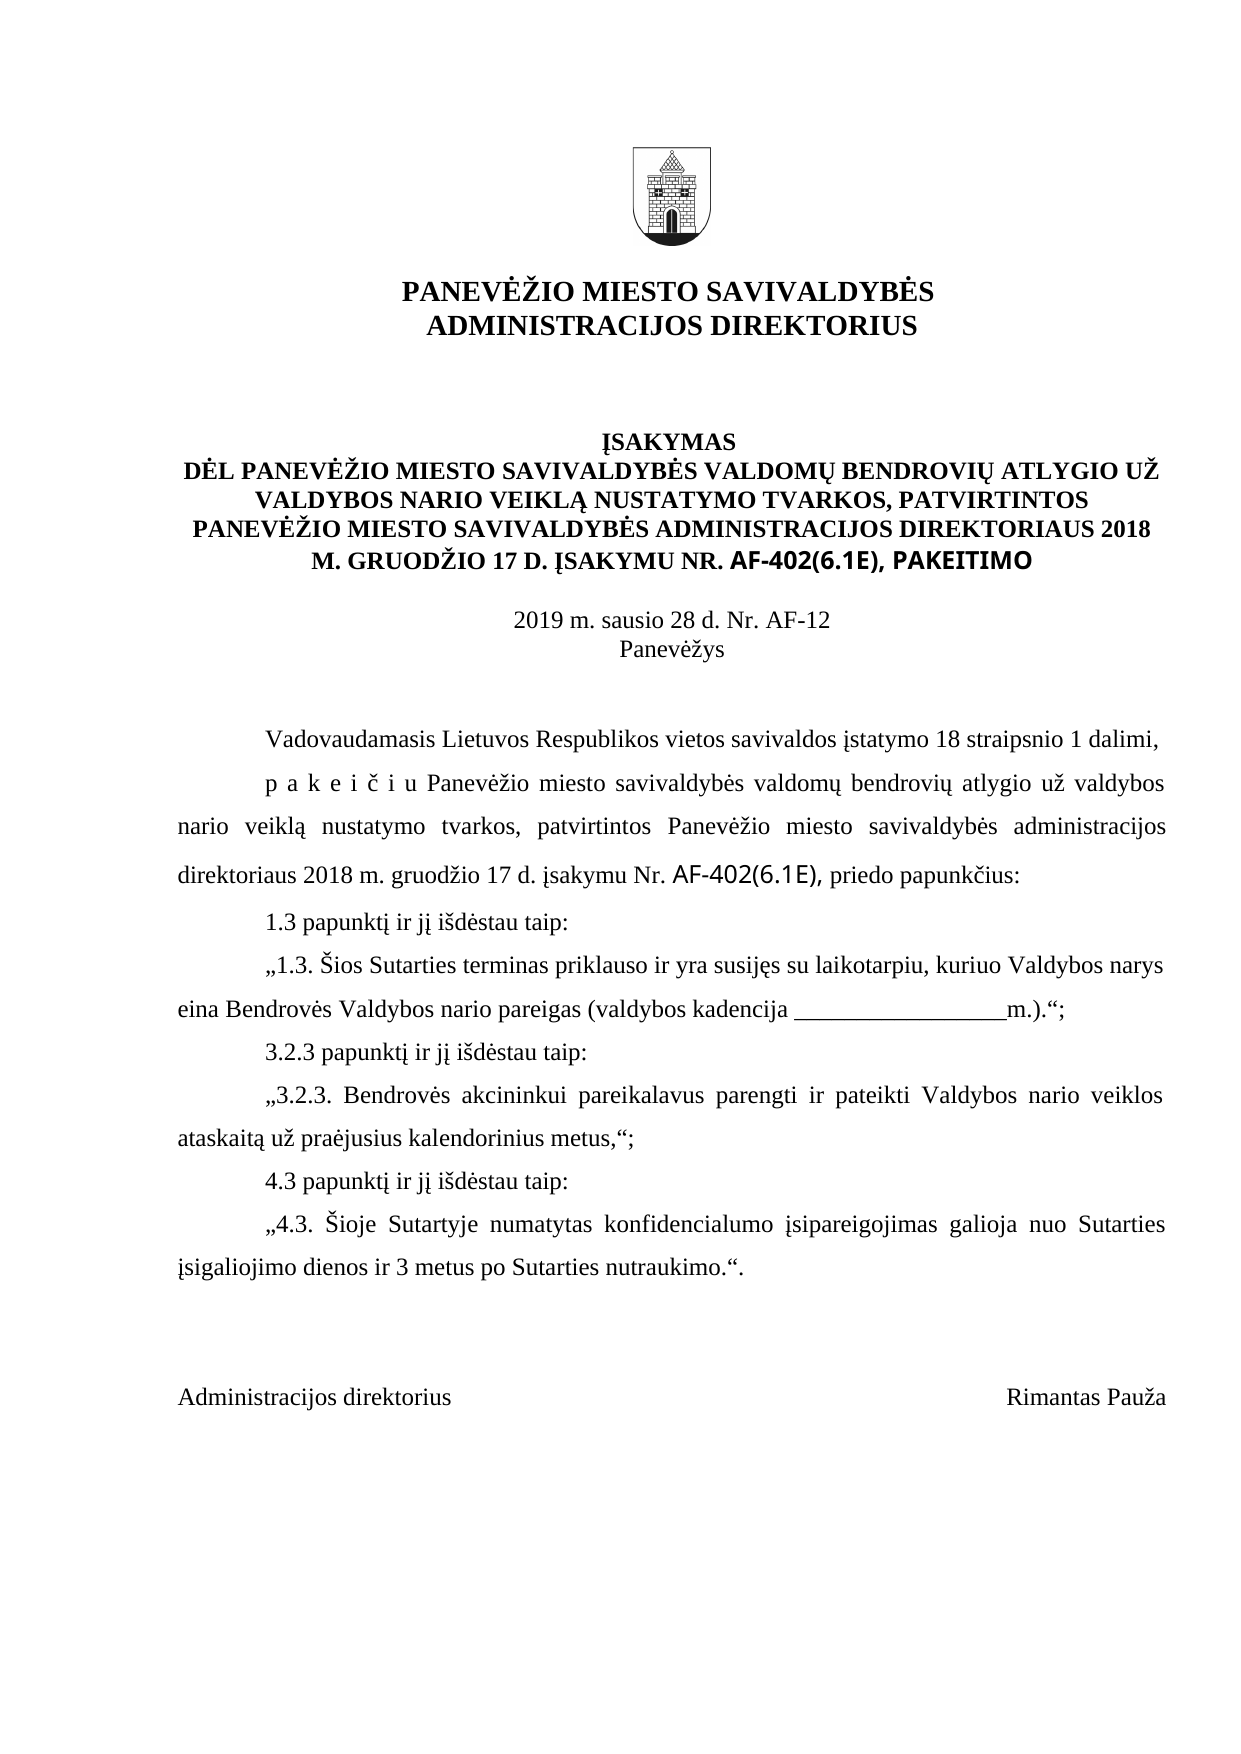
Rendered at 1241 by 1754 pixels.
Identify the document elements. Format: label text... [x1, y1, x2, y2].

text 2019 m. sausio 28 d. Nr. AF-12 [177, 605, 1167, 634]
text 3.2.3 papunktį ir jį išdėstau taip: [177, 1037, 1164, 1066]
text Administracijos direktorius Rimantas Pauža [177, 1382, 1167, 1411]
text 1.3 papunktį ir jį išdėstau taip: [177, 907, 1167, 936]
text Panevėžys [177, 634, 1167, 663]
text DĖL PANEVĖŽIO MIESTO SAVIVALDYBĖS VALDOMŲ BENDROVIŲ ATLYGIO UŽ VALDYBOS NARIO VEIKLĄ NUSTATYMO TVARKOS, PATVIRTINTOS PANEVĖŽIO MIESTO SAVIVALDYBĖS ADMINISTRACIJOS DIREKTORIAUS 2018 M. GRUODŽIO 17 D. ĮSAKYMU NR. AF-402(6.1E), PAKEITIMO [177, 456, 1167, 576]
text „1.3. Šios Sutarties terminas priklauso ir yra susijęs su laikotarpiu, kuriuo Valdybos narys eina Bendrovės Valdybos nario pareigas (valdybos kadencija _________________m.).“; [177, 951, 1164, 1022]
text p a k e i č i u Panevėžio miesto savivaldybės valdomų bendrovių atlygio už valdybos nario veiklą nustatymo tvarkos, patvirtintos Panevėžio miesto savivaldybės administracijos direktoriaus 2018 m. gruodžio 17 d. įsakymu Nr. AF-402(6.1E), priedo papunkčius: [177, 768, 1167, 891]
text ADMINISTRACIJOS DIREKTORIUS [177, 308, 1167, 341]
text 4.3 papunktį ir jį išdėstau taip: [177, 1166, 1167, 1195]
text „3.2.3. Bendrovės akcininkui pareikalavus parengti ir pateikti Valdybos nario veiklos ataskaitą už praėjusius kalendorinius metus,“; [177, 1080, 1164, 1152]
text Vadovaudamasis Lietuvos Respublikos vietos savivaldos įstatymo 18 straipsnio 1 dalimi, [177, 724, 1167, 753]
text PANEVĖŽIO MIESTO SAVIVALDYBĖS [177, 274, 1167, 308]
text ĮSAKYMAS [177, 427, 1167, 456]
text „4.3. Šioje Sutartyje numatytas konfidencialumo įsipareigojimas galioja nuo Sutarties įsigaliojimo dienos ir 3 metus po Sutarties nutraukimo.“. [177, 1209, 1167, 1281]
